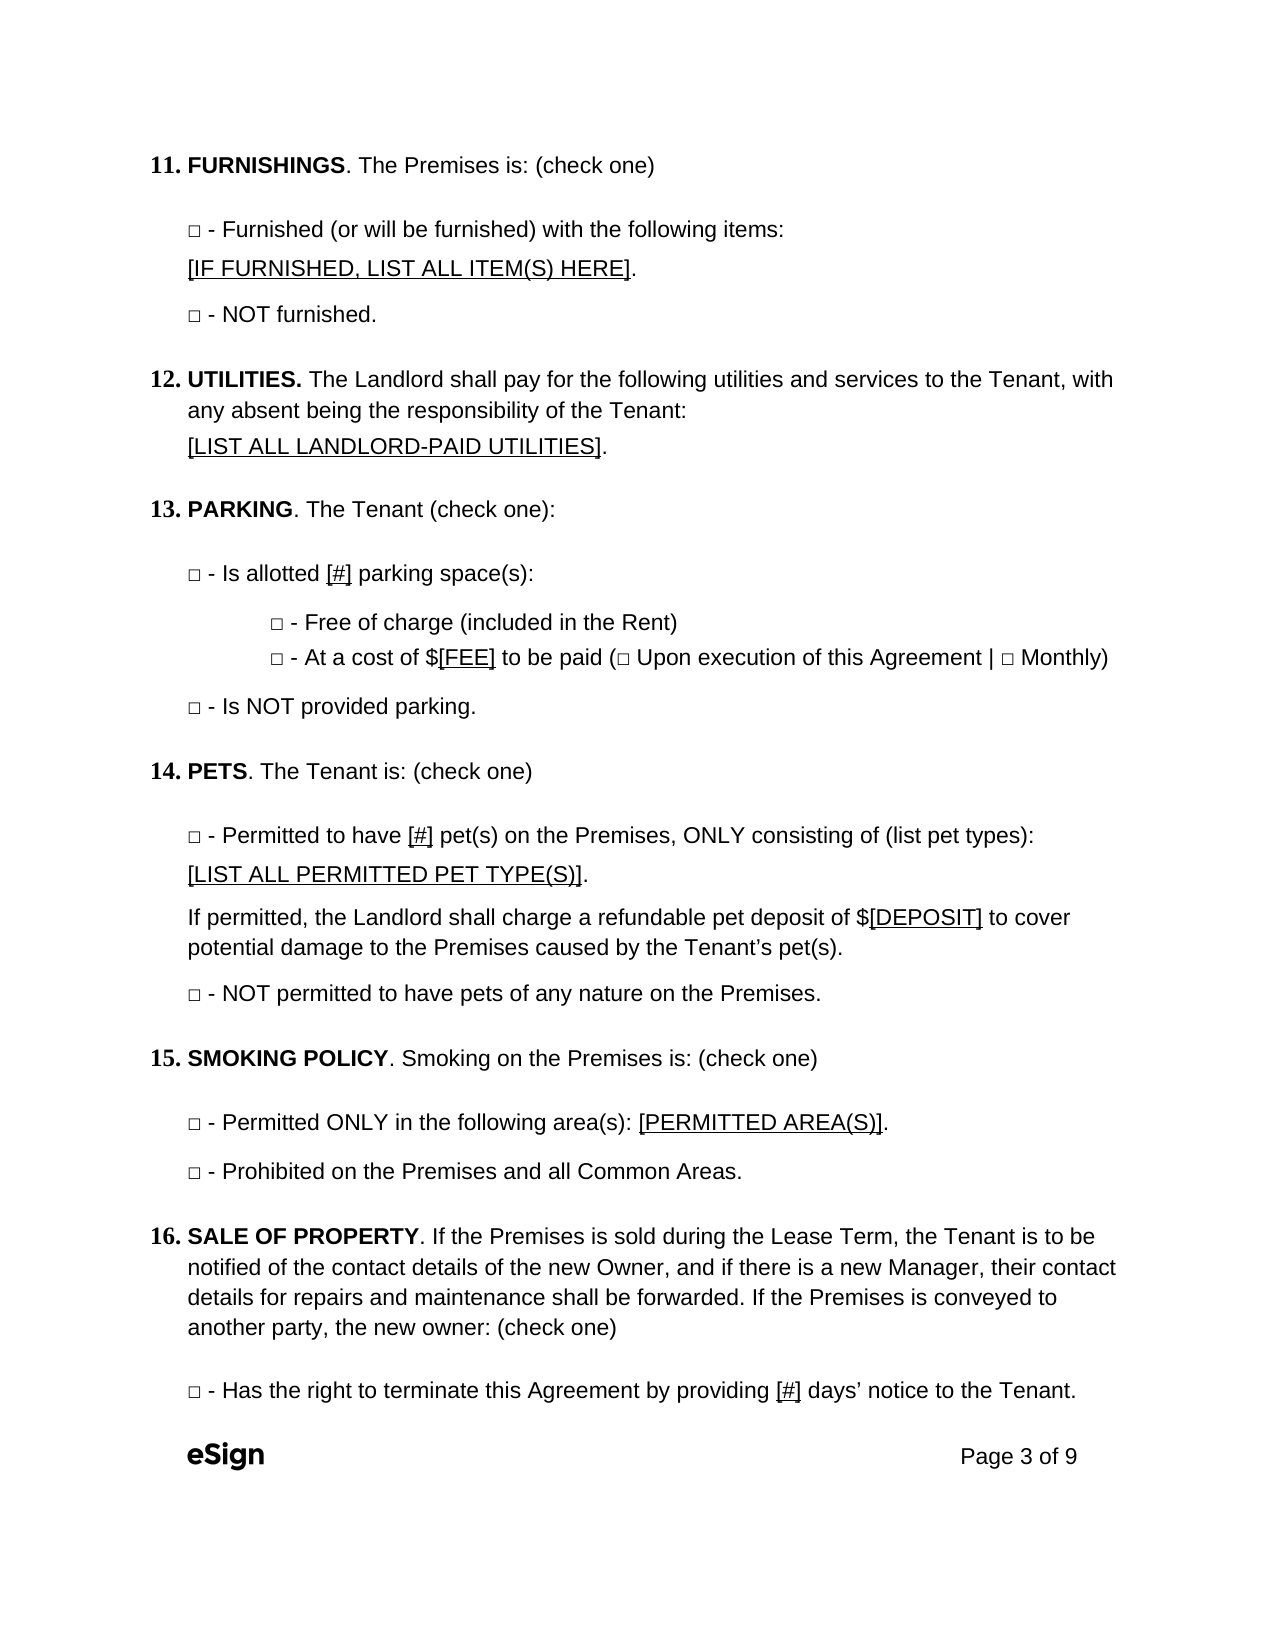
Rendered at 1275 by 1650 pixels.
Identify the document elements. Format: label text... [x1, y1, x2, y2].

list SMOKING POLICY. Smoking on the Premises is: (check one) [150, 1043, 1125, 1072]
list If permitted, the Landlord shall charge a refundable pet deposit of $[DEPOSIT] to cover potential damage to the Premises caused by the Tenant’s pet(s). [187, 904, 1125, 961]
list ☐ - Has the right to terminate this Agreement by providing [#] days’ notice to the Tenant. [187, 1374, 1125, 1406]
text ☐ - Furnished (or will be furnished) with the following items: [150, 213, 1125, 244]
list ☐ - Prohibited on the Premises and all Common Areas. [187, 1155, 1125, 1186]
text [IF FURNISHED, LIST ALL ITEM(S) HERE]. [150, 255, 1125, 282]
list [LIST ALL LANDLORD-PAID UTILITIES]. [187, 433, 1125, 460]
list ☐ - Permitted ONLY in the following area(s): [PERMITTED AREA(S)]. [187, 1106, 1125, 1138]
list PARKING. The Tenant (check one): [150, 494, 1125, 522]
list ☐ - At a cost of $[FEE] to be paid (☐ Upon execution of this Agreement | ☐ Monthly) [195, 641, 1125, 673]
list ☐ - Free of charge (included in the Rent) [195, 605, 1125, 637]
list ☐ - NOT furnished. [187, 298, 1125, 329]
list ☐ - Is NOT provided parking. [187, 690, 1125, 721]
list UTILITIES. The Landlord shall pay for the following utilities and services to the Tenant, with any absent being the responsibility of the Tenant: [150, 364, 1125, 423]
list FURNISHINGS. The Premises is: (check one) [150, 150, 1125, 179]
list ☐ - Is allotted [#] parking space(s): [187, 557, 1125, 588]
list ☐ - NOT permitted to have pets of any nature on the Premises. [187, 977, 1125, 1008]
list ☐ - Permitted to have [#] pet(s) on the Premises, ONLY consisting of (list pet types): [187, 819, 1125, 850]
list SALE OF PROPERTY. If the Premises is sold during the Lease Term, the Tenant is to be notified of the contact details of the new Owner, and if there is a new Manager, their contact details for repairs and maintenance shall be forwarded. If the Premises is conveyed to another party, the new owner: (check one) [150, 1221, 1125, 1340]
list PETS. The Tenant is: (check one) [150, 756, 1125, 785]
list [LIST ALL PERMITTED PET TYPE(S)]. [187, 861, 1125, 888]
